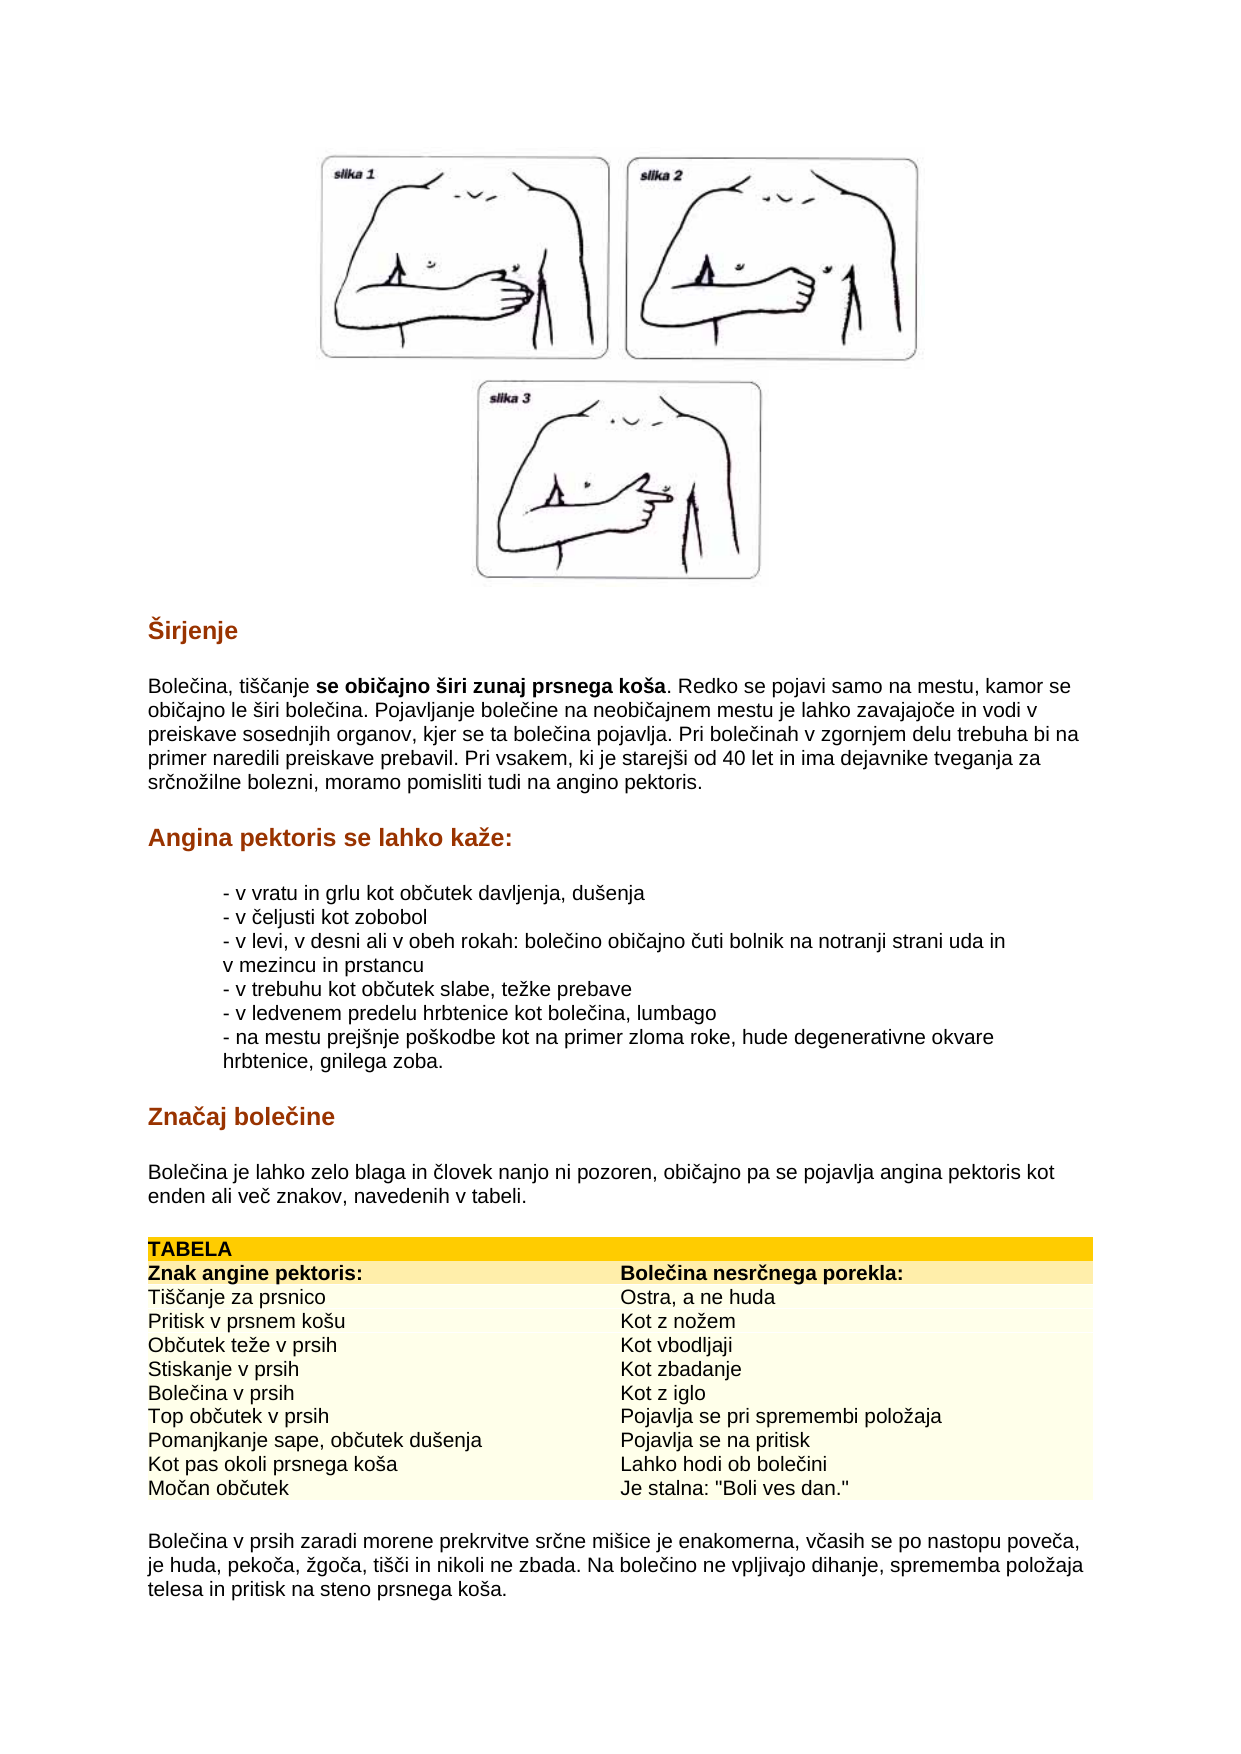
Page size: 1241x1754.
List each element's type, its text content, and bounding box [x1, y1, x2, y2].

table_cell Pomanjkanje sape, občutek dušenja [148, 1428, 620, 1452]
table_cell Je stalna: "Boli ves dan." [620, 1476, 1093, 1500]
text Značaj bolečine [148, 1102, 1093, 1130]
table_cell Kot pas okoli prsnega koša [148, 1452, 620, 1476]
table_cell Top občutek v prsih [148, 1404, 620, 1428]
table_header TABELA [148, 1237, 1093, 1261]
text - v vratu in grlu kot občutek davljenja, dušenja - v čeljusti kot zobobol - v levi, v desni ali v obeh rokah: bolečino običajno čuti bolnik na notranji strani uda in v mezincu in prstancu - v trebuhu kot občutek slabe, težke prebave - v ledvenem predelu hrbtenice kot bolečina, lumbago - na mestu prejšnje poškodbe kot na primer zloma roke, hude degenerativne okvare hrbtenice, gnilega zoba. [223, 881, 1018, 1072]
table_cell Pojavlja se na pritisk [620, 1428, 1093, 1452]
table_cell Lahko hodi ob bolečini [620, 1452, 1093, 1476]
picture [315, 147, 925, 587]
table_cell Kot vbodljaji [620, 1333, 1093, 1356]
text Širjenje [148, 616, 1093, 645]
text Bolečina je lahko zelo blaga in človek nanjo ni pozoren, običajno pa se pojavlja angina pektoris kot enden ali več znakov, navedenih v tabeli. [148, 1159, 1093, 1207]
table_cell Znak angine pektoris: [148, 1261, 620, 1284]
table_cell Občutek teže v prsih [148, 1333, 620, 1356]
table_cell Kot z nožem [620, 1309, 1093, 1332]
table_cell Tiščanje za prsnico [148, 1285, 620, 1308]
text Bolečina v prsih zaradi morene prekrvitve srčne mišice je enakomerna, včasih se po nastopu poveča, je huda, pekoča, žgoča, tišči in nikoli ne zbada. Na bolečino ne vpljivajo dihanje, sprememba položaja telesa in pritisk na steno prsnega koša. [148, 1529, 1093, 1601]
table_cell Ostra, a ne huda [620, 1285, 1093, 1308]
table_cell Bolečina v prsih [148, 1380, 620, 1404]
table_cell Bolečina nesrčnega porekla: [620, 1261, 1093, 1284]
table_cell Kot z iglo [620, 1380, 1093, 1404]
text Bolečina, tiščanje se običajno širi zunaj prsnega koša. Redko se pojavi samo na mestu, kamor se običajno le širi bolečina. Pojavljanje bolečine na neobičajnem mestu je lahko zavajajoče in vodi v preiskave sosednjih organov, kjer se ta bolečina pojavlja. Pri bolečinah v zgornjem delu trebuha bi na primer naredili preiskave prebavil. Pri vsakem, ki je starejši od 40 let in ima dejavnike tveganja za srčnožilne bolezni, moramo pomisliti tudi na angino pektoris. [148, 674, 1093, 794]
table_cell Pritisk v prsnem košu [148, 1309, 620, 1332]
table_cell Pojavlja se pri spremembi položaja [620, 1404, 1093, 1428]
table_cell Močan občutek [148, 1476, 620, 1500]
table_cell Stiskanje v prsih [148, 1356, 620, 1380]
table_cell Kot zbadanje [620, 1356, 1093, 1380]
text Angina pektoris se lahko kaže: [148, 823, 1093, 852]
